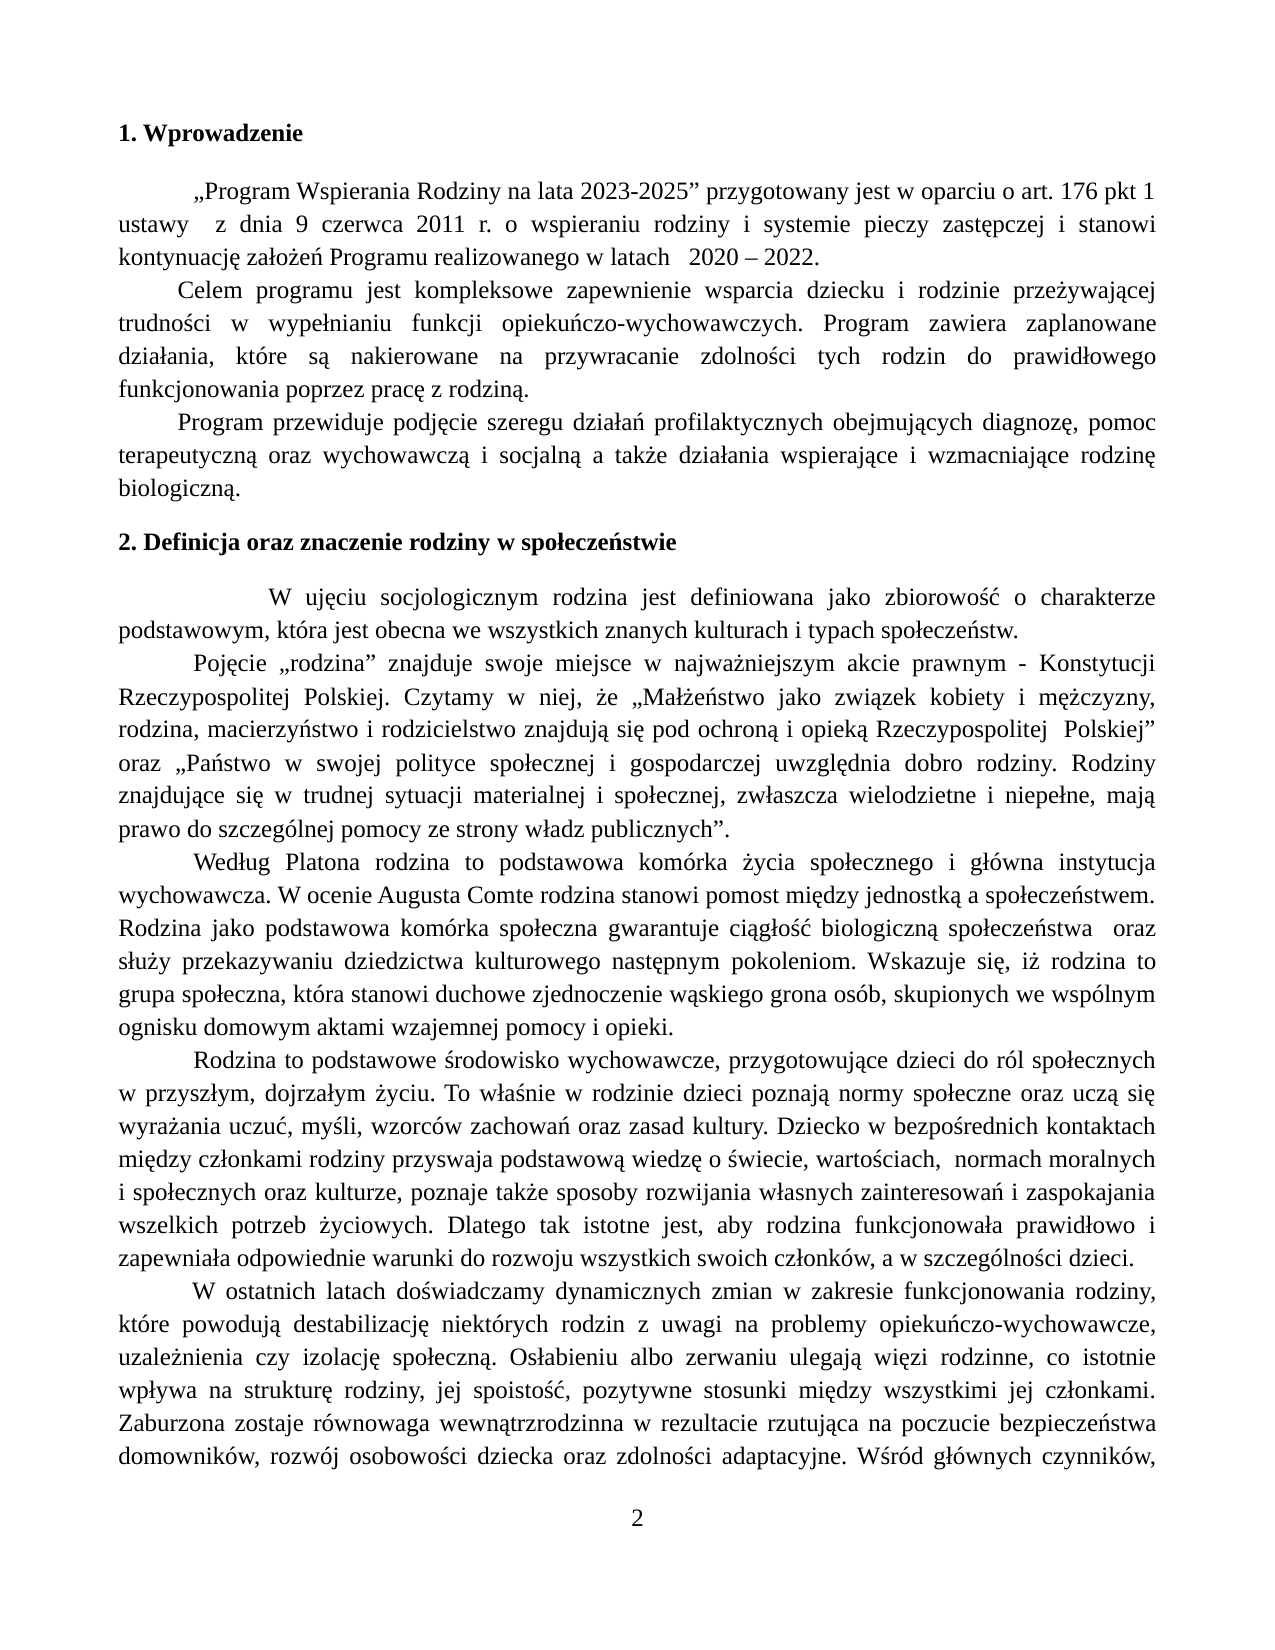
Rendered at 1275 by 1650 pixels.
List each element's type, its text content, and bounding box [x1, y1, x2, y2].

text 1. Wprowadzenie [118, 118, 1157, 147]
text Celem programu jest kompleksowe zapewnienie wsparcia dziecku i rodzinie przeżywającej trudności w wypełnianiu funkcji opiekuńczo-wychowawczych. Program zawiera zaplanowane działania, które są nakierowane na przywracanie zdolności tych rodzin do prawidłowego funkcjonowania poprzez pracę z rodziną. [118, 275, 1157, 403]
text Pojęcie „rodzina” znajduje swoje miejsce w najważniejszym akcie prawnym - Konstytucji Rzeczypospolitej Polskiej. Czytamy w niej, że „Małżeństwo jako związek kobiety i mężczyzny, rodzina, macierzyństwo i rodzicielstwo znajdują się pod ochroną i opieką Rzeczypospolitej Polskiej” oraz „Państwo w swojej polityce społecznej i gospodarczej uwzględnia dobro rodziny. Rodziny znajdujące się w trudnej sytuacji materialnej i społecznej, zwłaszcza wielodzietne i niepełne, mają prawo do szczególnej pomocy ze strony władz publicznych”. [118, 648, 1157, 842]
text Rodzina to podstawowe środowisko wychowawcze, przygotowujące dzieci do ról społecznych w przyszłym, dojrzałym życiu. To właśnie w rodzinie dzieci poznają normy społeczne oraz uczą się wyrażania uczuć, myśli, wzorców zachowań oraz zasad kultury. Dziecko w bezpośrednich kontaktach między członkami rodziny przyswaja podstawową wiedzę o świecie, wartościach, normach moralnych i społecznych oraz kulturze, poznaje także sposoby rozwijania własnych zainteresowań i zaspokajania wszelkich potrzeb życiowych. Dlatego tak istotne jest, aby rodzina funkcjonowała prawidłowo i zapewniała odpowiednie warunki do rozwoju wszystkich swoich członków, a w szczególności dzieci. [118, 1045, 1157, 1272]
text Program przewiduje podjęcie szeregu działań profilaktycznych obejmujących diagnozę, pomoc terapeutyczną oraz wychowawczą i socjalną a także działania wspierające i wzmacniające rodzinę biologiczną. [118, 407, 1157, 502]
text W ostatnich latach doświadczamy dynamicznych zmian w zakresie funkcjonowania rodziny, które powodują destabilizację niektórych rodzin z uwagi na problemy opiekuńczo-wychowawcze, uzależnienia czy izolację społeczną. Osłabieniu albo zerwaniu ulegają więzi rodzinne, co istotnie wpływa na strukturę rodziny, jej spoistość, pozytywne stosunki między wszystkimi jej członkami. Zaburzona zostaje równowaga wewnątrzrodzinna w rezultacie rzutująca na poczucie bezpieczeństwa domowników, rozwój osobowości dziecka oraz zdolności adaptacyjne. Wśród głównych czynników, [118, 1276, 1157, 1470]
subtitle 2. Definicja oraz znaczenie rodziny w społeczeństwie [118, 527, 1157, 556]
text „Program Wspierania Rodziny na lata 2023-2025” przygotowany jest w oparciu o art. 176 pkt 1 ustawy z dnia 9 czerwca 2011 r. o wspieraniu rodziny i systemie pieczy zastępczej i stanowi kontynuację założeń Programu realizowanego w latach 2020 – 2022. [118, 176, 1157, 271]
text Według Platona rodzina to podstawowa komórka życia społecznego i główna instytucja wychowawcza. W ocenie Augusta Comte rodzina stanowi pomost między jednostką a społeczeństwem. Rodzina jako podstawowa komórka społeczna gwarantuje ciągłość biologiczną społeczeństwa oraz służy przekazywaniu dziedzictwa kulturowego następnym pokoleniom. Wskazuje się, iż rodzina to grupa społeczna, która stanowi duchowe zjednoczenie wąskiego grona osób, skupionych we wspólnym ognisku domowym aktami wzajemnej pomocy i opieki. [118, 847, 1157, 1041]
text W ujęciu socjologicznym rodzina jest definiowana jako zbiorowość o charakterze podstawowym, która jest obecna we wszystkich znanych kulturach i typach społeczeństw. [118, 582, 1157, 644]
